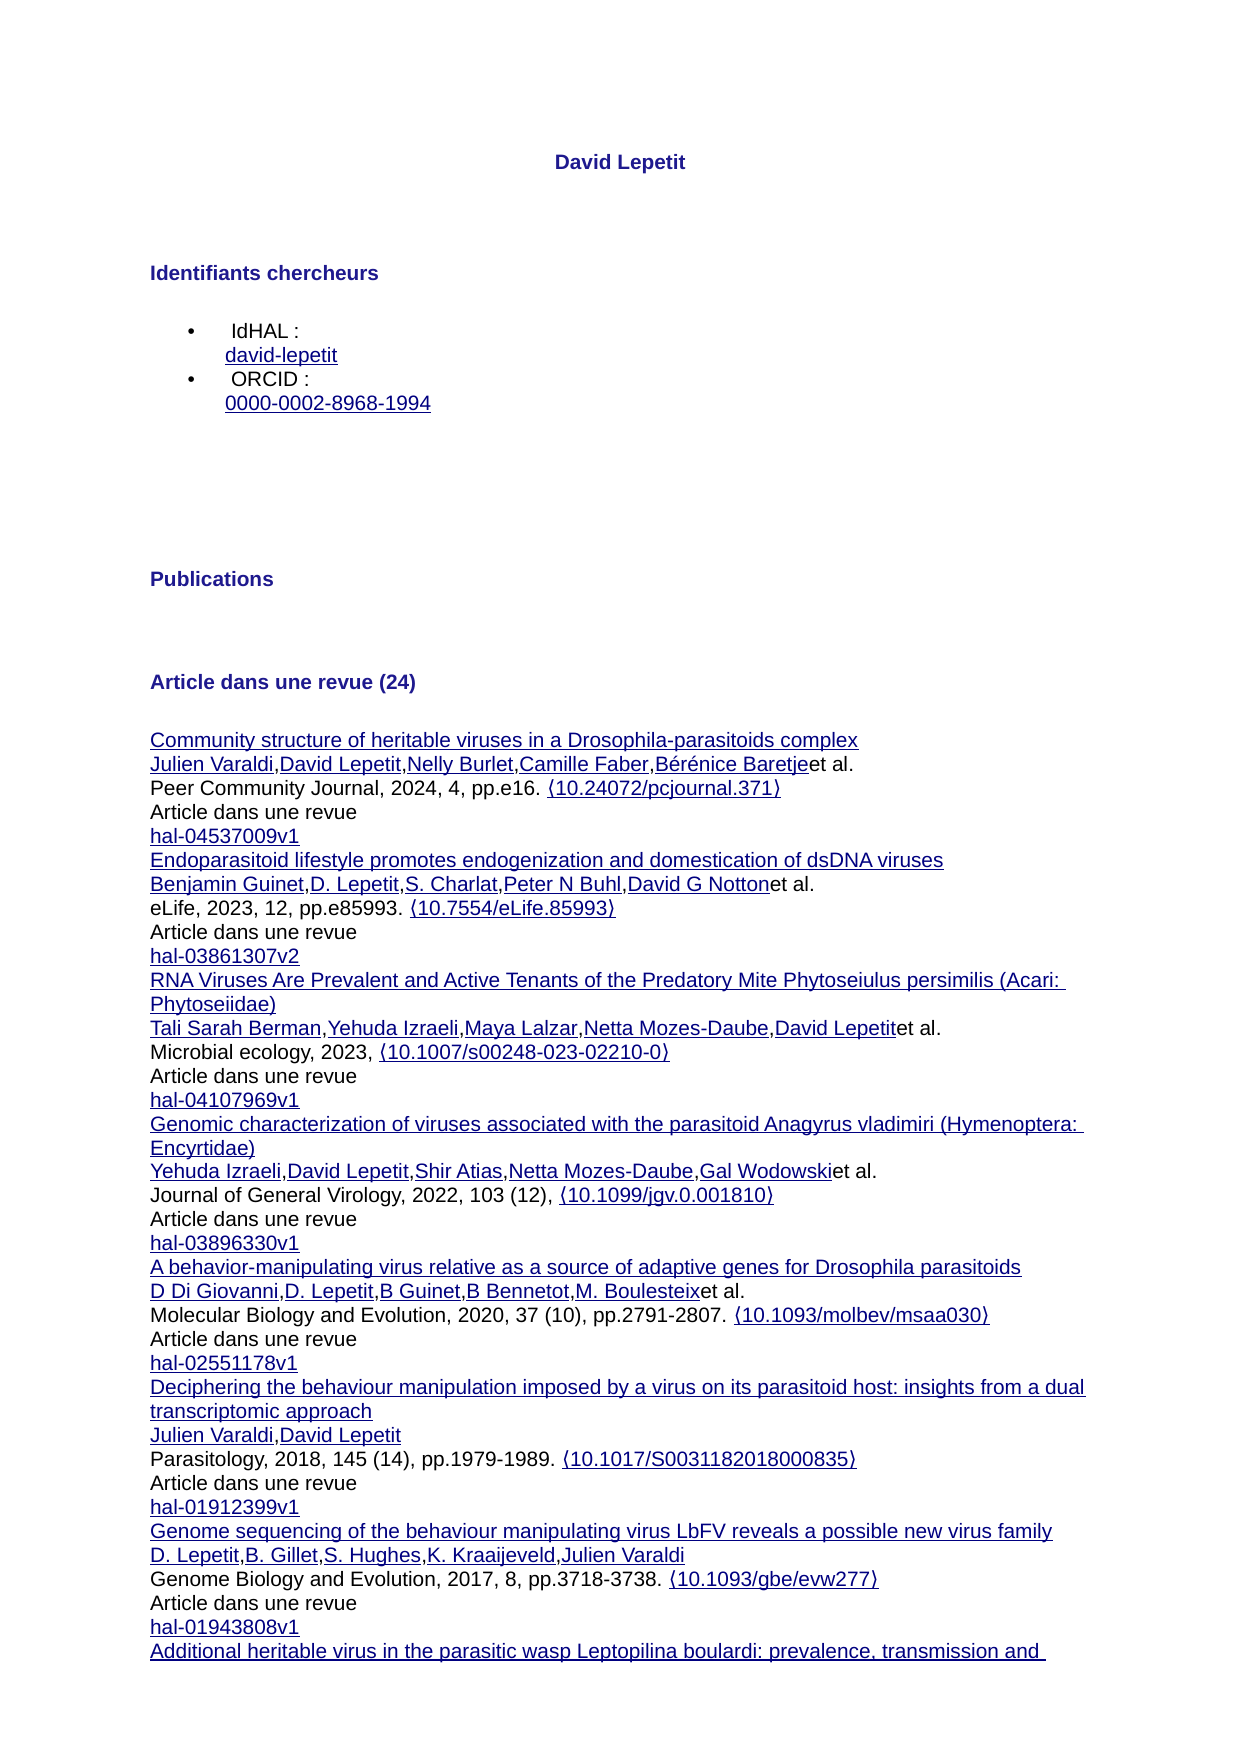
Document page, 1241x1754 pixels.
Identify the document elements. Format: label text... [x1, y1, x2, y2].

subtitle Article dans une revue (24) [150, 670, 1090, 694]
table_cell Genome sequencing of the behaviour manipulating virus LbFV reveals a possible new virus family D. Lepetit,B. Gillet,S. Hughes,K. Kraaijeveld,Julien Varaldi Genome Biology and Evolution, 2017, 8, pp.3718-3738. ⟨10.1093/gbe/evw277⟩ Article dans une revue hal-01943808v1 [150, 1519, 1090, 1638]
list david-lepetit [187, 343, 1090, 367]
table_cell Endoparasitoid lifestyle promotes endogenization and domestication of dsDNA viruses Benjamin Guinet,D. Lepetit,S. Charlat,Peter N Buhl,David G Nottonet al. eLife, 2023, 12, pp.e85993. ⟨10.7554/eLife.85993⟩ Article dans une revue hal-03861307v2 [150, 848, 1090, 968]
table_cell A behavior-manipulating virus relative as a source of adaptive genes for Drosophila parasitoids D Di Giovanni,D. Lepetit,B Guinet,B Bennetot,M. Boulesteixet al. Molecular Biology and Evolution, 2020, 37 (10), pp.2791-2807. ⟨10.1093/molbev/msaa030⟩ Article dans une revue hal-02551178v1 [150, 1255, 1090, 1375]
table_header Community structure of heritable viruses in a Drosophila-parasitoids complex Julien Varaldi,David Lepetit,Nelly Burlet,Camille Faber,Bérénice Baretjeet al. Peer Community Journal, 2024, 4, pp.e16. ⟨10.24072/pcjournal.371⟩ Article dans une revue hal-04537009v1 [150, 728, 1090, 848]
subtitle David Lepetit [150, 150, 1090, 174]
table_cell Deciphering the behaviour manipulation imposed by a virus on its parasitoid host: insights from a dual transcriptomic approach Julien Varaldi,David Lepetit Parasitology, 2018, 145 (14), pp.1979-1989. ⟨10.1017/S0031182018000835⟩ Article dans une revue hal-01912399v1 [150, 1375, 1090, 1519]
table_cell Additional heritable virus in the parasitic wasp Leptopilina boulardi: prevalence, transmission and [150, 1639, 1090, 1662]
list ORCID : [187, 367, 1090, 391]
table_cell RNA Viruses Are Prevalent and Active Tenants of the Predatory Mite Phytoseiulus persimilis (Acari: Phytoseiidae) Tali Sarah Berman,Yehuda Izraeli,Maya Lalzar,Netta Mozes-Daube,David Lepetitet al. Microbial ecology, 2023, ⟨10.1007/s00248-023-02210-0⟩ Article dans une revue hal-04107969v1 [150, 968, 1090, 1111]
subtitle Identifiants chercheurs [150, 260, 1090, 284]
list 0000-0002-8968-1994 [187, 391, 1090, 414]
subtitle Publications [150, 567, 1090, 591]
table_cell Genomic characterization of viruses associated with the parasitoid Anagyrus vladimiri (Hymenoptera: Encyrtidae) Yehuda Izraeli,David Lepetit,Shir Atias,Netta Mozes-Daube,Gal Wodowskiet al. Journal of General Virology, 2022, 103 (12), ⟨10.1099/jgv.0.001810⟩ Article dans une revue hal-03896330v1 [150, 1111, 1090, 1255]
list IdHAL : [187, 319, 1090, 343]
